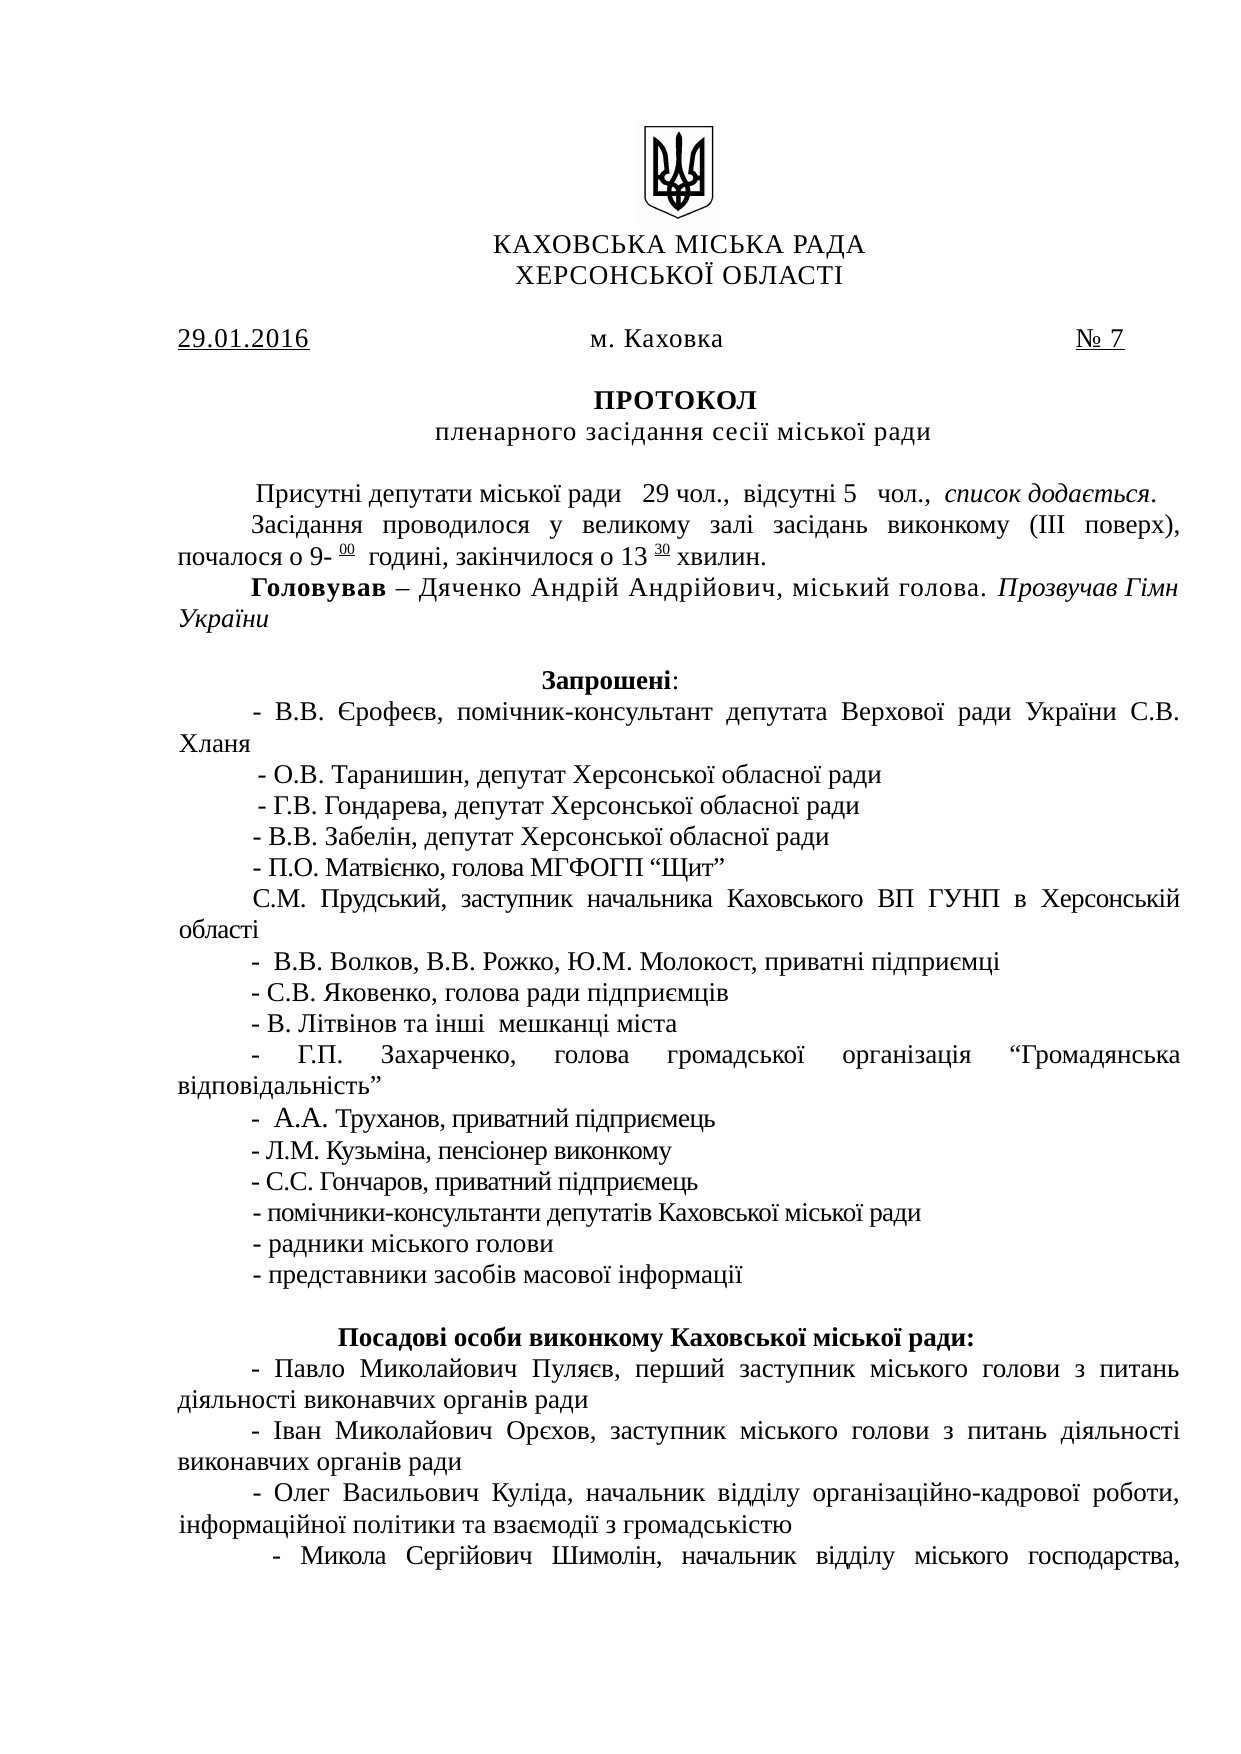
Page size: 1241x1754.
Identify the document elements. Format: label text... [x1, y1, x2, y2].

text Посадові особи виконкому Каховської міської ради: [177, 1321, 1181, 1352]
list - Павло Миколайович Пуляєв, перший заступник міського голови з питань діяльності виконавчих органів ради [177, 1352, 1181, 1414]
text - радники міського голови [179, 1227, 1181, 1258]
text - В.В. Забелін, депутат Херсонської обласної ради [179, 820, 1181, 851]
text - Г.П. Захарченко, голова громадської організація “Громадянська відповідальність” [177, 1038, 1181, 1100]
text - помічники-консультанти депутатів Каховської міської ради [179, 1196, 1181, 1227]
text - П.О. Матвієнко, голова МГФОГП “Щит” [179, 851, 1181, 882]
text Головував – Дяченко Андрій Андрійович, міський голова. Прозвучав Гімн України [177, 571, 1181, 633]
list - Микола Сергійович Шимолін, начальник відділу міського господарства, [179, 1539, 1181, 1570]
text 29.01.2016 м. Каховка № 7 [177, 322, 1181, 353]
text КАХОВСЬКА МІСЬКА РАДА [177, 118, 1181, 259]
text - Олег Васильович Куліда, начальник відділу організаційно-кадрової роботи, інформаційної політики та взаємодії з громадськістю [179, 1477, 1181, 1539]
text - С.С. Гончаров, приватний підприємець [177, 1165, 1181, 1196]
text Засідання проводилося у великому залі засідань виконкому (ІІІ поверх), почалося о 9- 00 годині, закінчилося о 13 30 хвилин. [177, 509, 1181, 571]
text ХЕРСОНСЬКОЇ ОБЛАСТІ [177, 259, 1181, 291]
list - Іван Миколайович Орєхов, заступник міського голови з питань діяльності виконавчих органів ради [177, 1414, 1181, 1477]
text - Г.В. Гондарева, депутат Херсонської обласної ради [177, 789, 1181, 820]
text - представники засобів масової інформації [179, 1258, 1181, 1290]
text - В.В. Волков, В.В. Рожко, Ю.М. Молокост, приватні підприємці [177, 945, 1181, 976]
text С.М. Прудський, заступник начальника Каховського ВП ГУНП в Херсонській області [179, 882, 1181, 945]
text - А.А. Труханов, приватний підприємець [177, 1100, 1181, 1134]
text - В.В. Єрофеєв, помічник-консультант депутата Верхової ради України С.В. Хланя [179, 696, 1181, 758]
text - О.В. Таранишин, депутат Херсонської обласної ради [177, 758, 1181, 789]
text ПРОТОКОЛ [177, 384, 1181, 415]
text - С.В. Яковенко, голова ради підприємців [177, 976, 1181, 1007]
text Присутні депутати міської ради 29 чол., відсутні 5 чол., список додається. [177, 477, 1181, 509]
text Запрошені: [177, 664, 1181, 696]
text пленарного засідання сесії міської ради [177, 415, 1181, 446]
text - Л.М. Кузьміна, пенсіонер виконкому [177, 1134, 1181, 1165]
text - В. Літвінов та інші мешканці міста [177, 1007, 1181, 1038]
